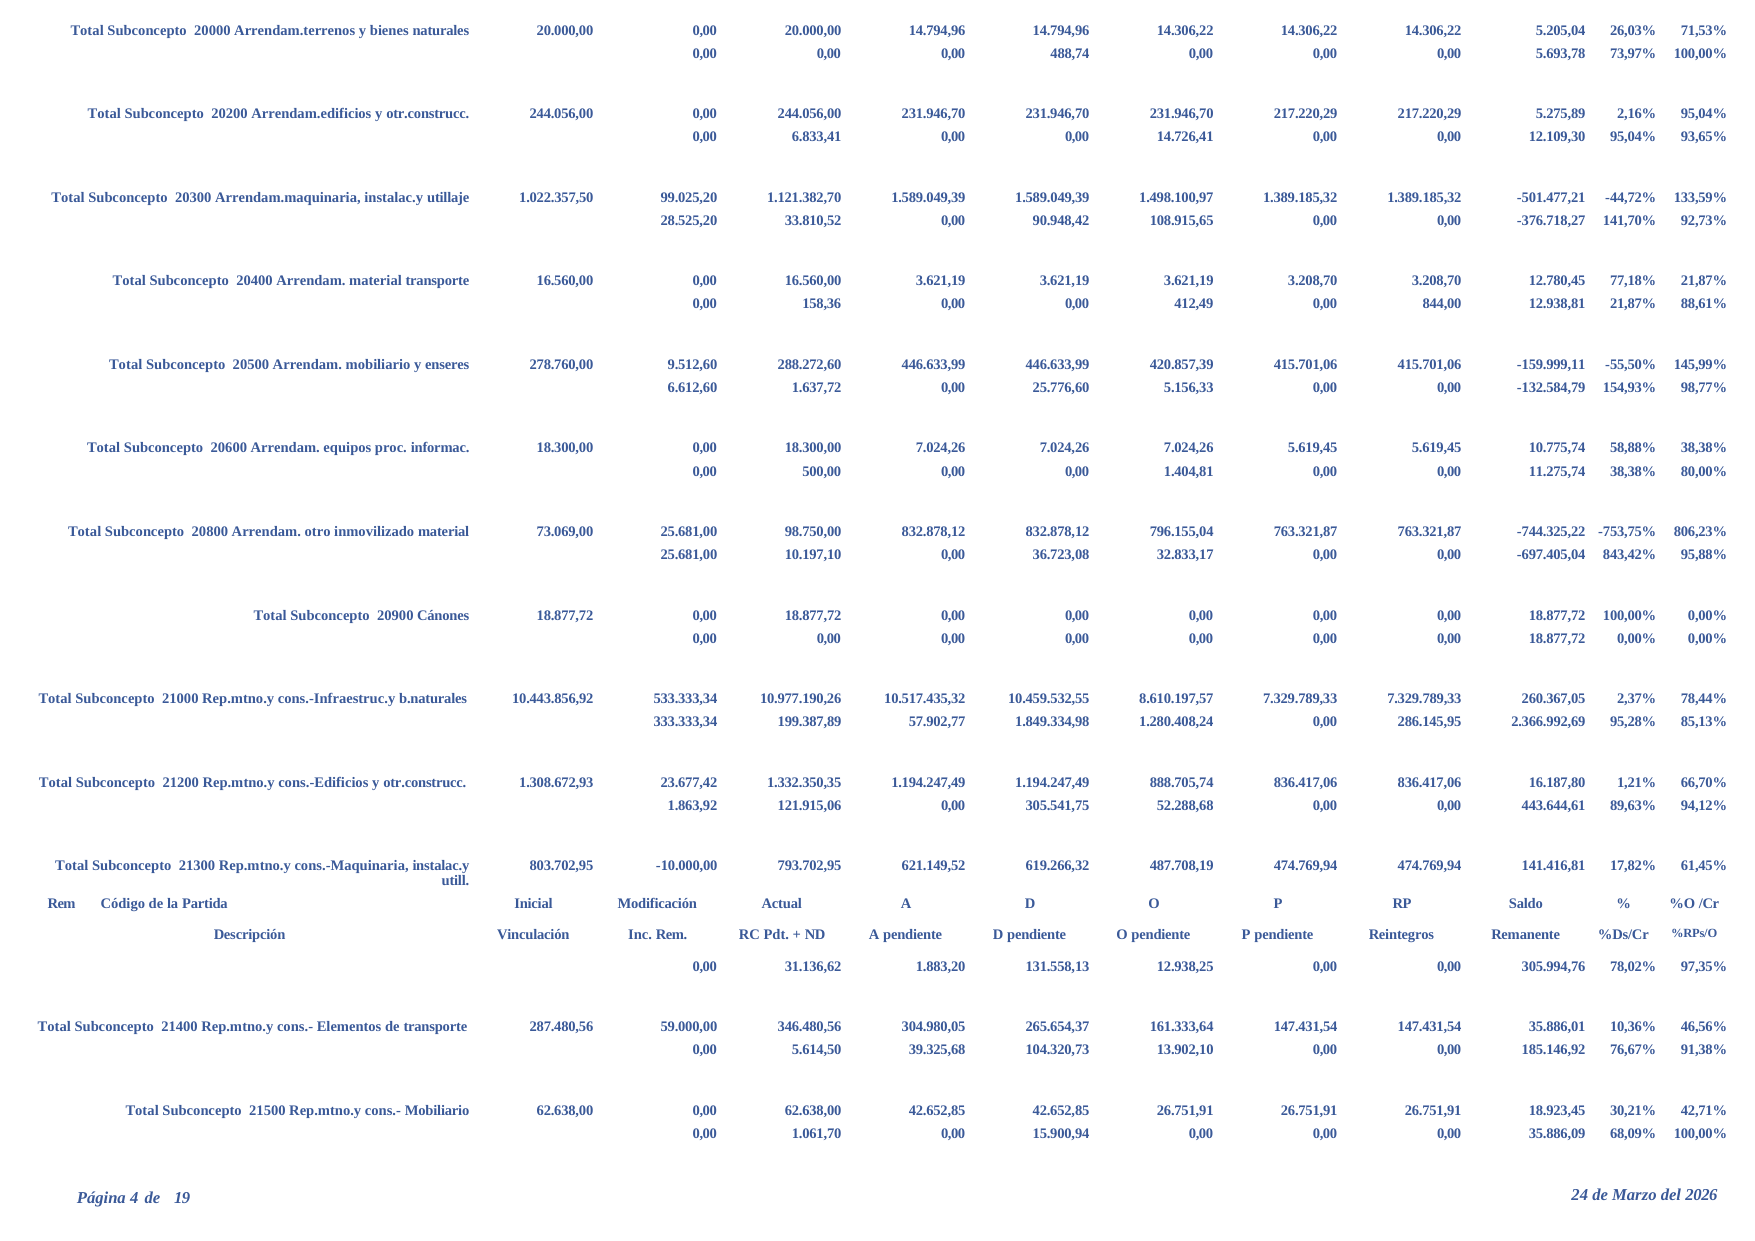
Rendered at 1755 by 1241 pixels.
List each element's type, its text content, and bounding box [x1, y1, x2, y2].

table_cell Descripción [26, 919, 483, 953]
table_cell 12.109,30 [1476, 125, 1591, 167]
table_cell 1.389.185,32 [1353, 167, 1476, 209]
table_cell RC Pdt. + ND [728, 919, 855, 953]
table_cell 0,00 [605, 251, 728, 292]
table_cell 85,13% [1663, 710, 1729, 752]
table_cell 0,00 [605, 0, 728, 42]
table_cell 18.300,00 [728, 418, 855, 459]
table_cell 3.208,70 [1227, 251, 1353, 292]
table_cell 62.638,00 [728, 1080, 855, 1122]
table_cell 0,00 [979, 125, 1102, 167]
table_cell 10.977.190,26 [728, 668, 855, 710]
table_cell 17,82% [1591, 835, 1662, 891]
table_cell 28.525,20 [605, 209, 728, 251]
table_cell %Ds/Cr [1591, 919, 1662, 953]
table_cell 14.726,41 [1103, 125, 1227, 167]
table_cell 14.794,96 [979, 0, 1102, 42]
table_header Modificación [605, 891, 728, 919]
table_cell P pendiente [1227, 919, 1353, 953]
table_cell 500,00 [728, 460, 855, 501]
table_cell [483, 627, 605, 668]
table_cell 21,87% [1663, 251, 1729, 292]
table_cell -44,72% [1591, 167, 1662, 209]
table_cell -376.718,27 [1476, 209, 1591, 251]
table_cell 15.900,94 [979, 1122, 1102, 1163]
table_cell 488,74 [979, 42, 1102, 83]
table_cell 10.517.435,32 [855, 668, 979, 710]
table_cell 98,77% [1663, 376, 1729, 418]
table_cell 5.693,78 [1476, 42, 1591, 83]
table_cell 3.621,19 [979, 251, 1102, 292]
table_cell 305.541,75 [979, 794, 1102, 835]
table_cell Total Subconcepto 21300 Rep.mtno.y cons.-Maquinaria, instalac.y utill. [26, 835, 483, 891]
table_cell 0,00 [855, 125, 979, 167]
table_cell -697.405,04 [1476, 543, 1591, 585]
table_cell 0,00 [1227, 376, 1353, 418]
table_cell 832.878,12 [979, 501, 1102, 543]
table_cell 796.155,04 [1103, 501, 1227, 543]
table_cell 10.443.856,92 [483, 668, 605, 710]
table_cell 6.612,60 [605, 376, 728, 418]
table_cell 59.000,00 [605, 996, 728, 1038]
table_cell 832.878,12 [855, 501, 979, 543]
table_cell 217.220,29 [1227, 84, 1353, 125]
table_cell 30,21% [1591, 1080, 1662, 1122]
table_cell 42.652,85 [979, 1080, 1102, 1122]
table_cell 1.121.382,70 [728, 167, 855, 209]
table_cell Total Subconcepto 20500 Arrendam. mobiliario y enseres [26, 334, 483, 376]
table_header Saldo [1476, 891, 1591, 919]
table_cell 3.621,19 [855, 251, 979, 292]
table_cell 8.610.197,57 [1103, 668, 1227, 710]
table_cell 7.329.789,33 [1353, 668, 1476, 710]
table_cell 133,59% [1663, 167, 1729, 209]
table_cell 443.644,61 [1476, 794, 1591, 835]
table_cell 1.022.357,50 [483, 167, 605, 209]
table_cell 619.266,32 [979, 835, 1102, 891]
table_cell 18.923,45 [1476, 1080, 1591, 1122]
table_cell [483, 543, 605, 585]
table_cell 12.938,25 [1103, 953, 1227, 996]
table_cell Total Subconcepto 21400 Rep.mtno.y cons.- Elementos de transporte [26, 996, 483, 1038]
table_cell 244.056,00 [728, 84, 855, 125]
table_cell 412,49 [1103, 293, 1227, 334]
table_cell 474.769,94 [1227, 835, 1353, 891]
table_cell 95,04% [1591, 125, 1662, 167]
table_cell O pendiente [1103, 919, 1227, 953]
table_cell %RPs/O [1663, 919, 1729, 953]
table_cell [26, 627, 483, 668]
table_cell -753,75% [1591, 501, 1662, 543]
table_cell 415.701,06 [1353, 334, 1476, 376]
table_cell 1.589.049,39 [979, 167, 1102, 209]
table_cell 26.751,91 [1353, 1080, 1476, 1122]
table_cell 0,00 [1227, 1122, 1353, 1163]
table_cell 73.069,00 [483, 501, 605, 543]
table_cell 38,38% [1591, 460, 1662, 501]
table_cell 16.187,80 [1476, 752, 1591, 794]
table_cell 94,12% [1663, 794, 1729, 835]
table_cell 1.404,81 [1103, 460, 1227, 501]
table_cell 18.877,72 [728, 585, 855, 627]
table_cell 231.946,70 [855, 84, 979, 125]
table_cell 14.794,96 [855, 0, 979, 42]
table_cell 18.877,72 [483, 585, 605, 627]
table_cell 0,00 [605, 84, 728, 125]
table_cell 333.333,34 [605, 710, 728, 752]
table_cell 0,00 [979, 460, 1102, 501]
table_cell 90.948,42 [979, 209, 1102, 251]
table_cell 0,00 [1353, 209, 1476, 251]
table_cell 0,00 [1103, 42, 1227, 83]
table_cell 10.775,74 [1476, 418, 1591, 459]
table_cell 7.024,26 [855, 418, 979, 459]
table_header Rem Código de la Partida [26, 891, 483, 919]
table_cell 61,45% [1663, 835, 1729, 891]
table_cell 68,09% [1591, 1122, 1662, 1163]
table_cell -159.999,11 [1476, 334, 1591, 376]
table_header O [1103, 891, 1227, 919]
table_cell 2,16% [1591, 84, 1662, 125]
table_cell 73,97% [1591, 42, 1662, 83]
table_cell A pendiente [855, 919, 979, 953]
table_cell 793.702,95 [728, 835, 855, 891]
table_cell 97,35% [1663, 953, 1729, 996]
table_cell 763.321,87 [1353, 501, 1476, 543]
table_cell [26, 794, 483, 835]
table_header Actual [728, 891, 855, 919]
table_cell 58,88% [1591, 418, 1662, 459]
table_cell 888.705,74 [1103, 752, 1227, 794]
table_cell 12.938,81 [1476, 293, 1591, 334]
table_cell 23.677,42 [605, 752, 728, 794]
table_cell [26, 710, 483, 752]
table_cell 78,02% [1591, 953, 1662, 996]
table_cell 35.886,01 [1476, 996, 1591, 1038]
table_cell 0,00 [855, 585, 979, 627]
table_cell [483, 710, 605, 752]
table_cell 0,00 [1227, 543, 1353, 585]
table_cell 0,00 [855, 1122, 979, 1163]
table_header P [1227, 891, 1353, 919]
table_cell 806,23% [1663, 501, 1729, 543]
table_cell 0,00 [979, 293, 1102, 334]
table_cell 0,00 [855, 543, 979, 585]
table_cell 288.272,60 [728, 334, 855, 376]
table_cell 1.849.334,98 [979, 710, 1102, 752]
table_cell 32.833,17 [1103, 543, 1227, 585]
table_cell 286.145,95 [1353, 710, 1476, 752]
table_cell Total Subconcepto 21200 Rep.mtno.y cons.-Edificios y otr.construcc. [26, 752, 483, 794]
table_cell [26, 209, 483, 251]
table_cell 80,00% [1663, 460, 1729, 501]
table_cell 0,00 [979, 627, 1102, 668]
table_cell Total Subconcepto 21000 Rep.mtno.y cons.-Infraestruc.y b.naturales [26, 668, 483, 710]
table_cell 10,36% [1591, 996, 1662, 1038]
table_cell 76,67% [1591, 1038, 1662, 1080]
table_cell 5.614,50 [728, 1038, 855, 1080]
table_cell 0,00 [855, 627, 979, 668]
table_cell Total Subconcepto 20400 Arrendam. material transporte [26, 251, 483, 292]
table_cell 147.431,54 [1353, 996, 1476, 1038]
table_cell 0,00% [1663, 627, 1729, 668]
table_cell Inc. Rem. [605, 919, 728, 953]
table_cell 0,00 [605, 1038, 728, 1080]
table_cell 0,00 [979, 585, 1102, 627]
table_cell 18.877,72 [1476, 585, 1591, 627]
table_cell Total Subconcepto 20000 Arrendam.terrenos y bienes naturales [26, 0, 483, 42]
table_cell 1.498.100,97 [1103, 167, 1227, 209]
table_cell 1.883,20 [855, 953, 979, 996]
table_cell 1.061,70 [728, 1122, 855, 1163]
table_cell 39.325,68 [855, 1038, 979, 1080]
table_cell 154,93% [1591, 376, 1662, 418]
table_header %O /Cr [1663, 891, 1729, 919]
table_cell 0,00 [1103, 585, 1227, 627]
table_cell 0,00 [1227, 953, 1353, 996]
table_cell 108.915,65 [1103, 209, 1227, 251]
table_cell 0,00 [1227, 125, 1353, 167]
table_cell [483, 376, 605, 418]
table_cell 278.760,00 [483, 334, 605, 376]
table_cell Total Subconcepto 20200 Arrendam.edificios y otr.construcc. [26, 84, 483, 125]
table_cell -132.584,79 [1476, 376, 1591, 418]
table_cell 231.946,70 [979, 84, 1102, 125]
table_cell 12.780,45 [1476, 251, 1591, 292]
table_cell D pendiente [979, 919, 1102, 953]
table_cell 88,61% [1663, 293, 1729, 334]
table_cell 25.776,60 [979, 376, 1102, 418]
table_cell 77,18% [1591, 251, 1662, 292]
table_cell 244.056,00 [483, 84, 605, 125]
table_cell 0,00% [1663, 585, 1729, 627]
table_cell Remanente [1476, 919, 1591, 953]
table_cell [483, 794, 605, 835]
table_cell 95,04% [1663, 84, 1729, 125]
table_cell 0,00 [1353, 794, 1476, 835]
table_cell 71,53% [1663, 0, 1729, 42]
table_header D [979, 891, 1102, 919]
table_cell 95,88% [1663, 543, 1729, 585]
table_cell 304.980,05 [855, 996, 979, 1038]
table_cell [483, 953, 605, 996]
table_header A [855, 891, 979, 919]
table_cell 3.208,70 [1353, 251, 1476, 292]
table_cell 0,00 [1103, 1122, 1227, 1163]
table_cell [26, 460, 483, 501]
table_cell Total Subconcepto 20800 Arrendam. otro inmovilizado material [26, 501, 483, 543]
table_cell [26, 293, 483, 334]
table_cell 217.220,29 [1353, 84, 1476, 125]
table_cell 3.621,19 [1103, 251, 1227, 292]
table_cell [483, 293, 605, 334]
table_cell 95,28% [1591, 710, 1662, 752]
table_cell 1,21% [1591, 752, 1662, 794]
table_cell Reintegros [1353, 919, 1476, 953]
table_cell 0,00 [605, 460, 728, 501]
table_cell 141,70% [1591, 209, 1662, 251]
table_cell 0,00 [728, 627, 855, 668]
table_cell 0,00 [605, 627, 728, 668]
table_cell 803.702,95 [483, 835, 605, 891]
table_cell 420.857,39 [1103, 334, 1227, 376]
table_cell 0,00 [1103, 627, 1227, 668]
table_cell 1.280.408,24 [1103, 710, 1227, 752]
table_cell 0,00 [605, 585, 728, 627]
table_cell 231.946,70 [1103, 84, 1227, 125]
table_cell 0,00 [855, 460, 979, 501]
table_cell 0,00 [605, 1122, 728, 1163]
table_cell 474.769,94 [1353, 835, 1476, 891]
table_cell [483, 125, 605, 167]
table_cell 0,00 [1227, 585, 1353, 627]
table_cell 0,00 [605, 42, 728, 83]
table_cell 0,00 [855, 376, 979, 418]
table_cell 14.306,22 [1227, 0, 1353, 42]
table_cell 5.619,45 [1227, 418, 1353, 459]
table_header Inicial [483, 891, 605, 919]
table_cell 0,00 [1227, 627, 1353, 668]
table_cell 1.589.049,39 [855, 167, 979, 209]
table_cell -55,50% [1591, 334, 1662, 376]
table_cell 0,00 [855, 42, 979, 83]
table_cell -744.325,22 [1476, 501, 1591, 543]
table_cell 1.332.350,35 [728, 752, 855, 794]
table_cell 1.308.672,93 [483, 752, 605, 794]
table_cell 0,00 [605, 1080, 728, 1122]
table_cell [26, 376, 483, 418]
table_cell 89,63% [1591, 794, 1662, 835]
table_cell -10.000,00 [605, 835, 728, 891]
table_cell 18.300,00 [483, 418, 605, 459]
table_cell [483, 1122, 605, 1163]
table_cell 145,99% [1663, 334, 1729, 376]
table_cell 2.366.992,69 [1476, 710, 1591, 752]
table_cell 7.024,26 [979, 418, 1102, 459]
table_cell 5.156,33 [1103, 376, 1227, 418]
table_cell 0,00 [605, 953, 728, 996]
table_cell 6.833,41 [728, 125, 855, 167]
table_cell 158,36 [728, 293, 855, 334]
table_cell 836.417,06 [1227, 752, 1353, 794]
table_cell 161.333,64 [1103, 996, 1227, 1038]
table_cell 287.480,56 [483, 996, 605, 1038]
table_cell 0,00 [1353, 585, 1476, 627]
table_cell 25.681,00 [605, 501, 728, 543]
table_cell [26, 1122, 483, 1163]
table_cell 21,87% [1591, 293, 1662, 334]
table_cell 92,73% [1663, 209, 1729, 251]
table_cell 0,00 [1353, 42, 1476, 83]
table_cell 66,70% [1663, 752, 1729, 794]
table_cell [26, 953, 483, 996]
table_cell 1.637,72 [728, 376, 855, 418]
table_cell 0,00 [1353, 543, 1476, 585]
table_cell 0,00 [1353, 1122, 1476, 1163]
table_cell 62.638,00 [483, 1080, 605, 1122]
table_cell 843,42% [1591, 543, 1662, 585]
table_cell 121.915,06 [728, 794, 855, 835]
table_cell 31.136,62 [728, 953, 855, 996]
table_cell 0,00 [1227, 794, 1353, 835]
table_cell 13.902,10 [1103, 1038, 1227, 1080]
table_cell 100,00% [1591, 585, 1662, 627]
table_cell 0,00 [1227, 42, 1353, 83]
table_cell 0,00 [605, 418, 728, 459]
table_cell 16.560,00 [483, 251, 605, 292]
table_cell [26, 543, 483, 585]
table_cell 0,00 [1227, 460, 1353, 501]
table_cell [483, 209, 605, 251]
table_cell 0,00 [1353, 627, 1476, 668]
table_header % [1591, 891, 1662, 919]
table_cell 11.275,74 [1476, 460, 1591, 501]
table_cell 33.810,52 [728, 209, 855, 251]
table_cell -501.477,21 [1476, 167, 1591, 209]
table_cell 5.275,89 [1476, 84, 1591, 125]
table_cell 185.146,92 [1476, 1038, 1591, 1080]
table_cell 7.329.789,33 [1227, 668, 1353, 710]
table_cell 26.751,91 [1103, 1080, 1227, 1122]
table_cell 487.708,19 [1103, 835, 1227, 891]
table_cell 78,44% [1663, 668, 1729, 710]
table_cell Total Subconcepto 20600 Arrendam. equipos proc. informac. [26, 418, 483, 459]
table_cell Total Subconcepto 20300 Arrendam.maquinaria, instalac.y utillaje [26, 167, 483, 209]
table_cell Total Subconcepto 20900 Cánones [26, 585, 483, 627]
table_cell [483, 460, 605, 501]
table_cell 16.560,00 [728, 251, 855, 292]
table_cell 0,00% [1591, 627, 1662, 668]
table_cell 20.000,00 [728, 0, 855, 42]
table_cell 26,03% [1591, 0, 1662, 42]
table_cell 57.902,77 [855, 710, 979, 752]
table_cell 26.751,91 [1227, 1080, 1353, 1122]
table_cell 14.306,22 [1353, 0, 1476, 42]
table_cell 91,38% [1663, 1038, 1729, 1080]
table_cell 99.025,20 [605, 167, 728, 209]
table_cell 0,00 [1353, 1038, 1476, 1080]
table_cell 1.389.185,32 [1227, 167, 1353, 209]
table_cell 836.417,06 [1353, 752, 1476, 794]
table_cell 20.000,00 [483, 0, 605, 42]
table_cell 1.194.247,49 [855, 752, 979, 794]
table_cell Total Subconcepto 21500 Rep.mtno.y cons.- Mobiliario [26, 1080, 483, 1122]
table_header RP [1353, 891, 1476, 919]
table_cell 0,00 [1227, 710, 1353, 752]
table_cell 1.194.247,49 [979, 752, 1102, 794]
table_cell 621.149,52 [855, 835, 979, 891]
table_cell 100,00% [1663, 1122, 1729, 1163]
table_cell 0,00 [1227, 1038, 1353, 1080]
table_cell 25.681,00 [605, 543, 728, 585]
table_cell 0,00 [1353, 953, 1476, 996]
table_cell 93,65% [1663, 125, 1729, 167]
table_cell [483, 42, 605, 83]
table_cell 18.877,72 [1476, 627, 1591, 668]
table_cell 0,00 [1353, 460, 1476, 501]
table_cell 104.320,73 [979, 1038, 1102, 1080]
table_cell 446.633,99 [979, 334, 1102, 376]
table_cell 7.024,26 [1103, 418, 1227, 459]
table_cell 199.387,89 [728, 710, 855, 752]
table_cell [26, 1038, 483, 1080]
table_cell 14.306,22 [1103, 0, 1227, 42]
table_cell [26, 125, 483, 167]
table_cell 2,37% [1591, 668, 1662, 710]
table_cell 0,00 [1227, 293, 1353, 334]
table_cell [483, 1038, 605, 1080]
table_cell 36.723,08 [979, 543, 1102, 585]
table_cell 0,00 [1353, 125, 1476, 167]
table_cell 260.367,05 [1476, 668, 1591, 710]
table_cell 346.480,56 [728, 996, 855, 1038]
table_cell 35.886,09 [1476, 1122, 1591, 1163]
table_cell 0,00 [1227, 209, 1353, 251]
table_cell 46,56% [1663, 996, 1729, 1038]
table_cell 844,00 [1353, 293, 1476, 334]
table_cell 533.333,34 [605, 668, 728, 710]
table_cell 0,00 [855, 209, 979, 251]
table_cell 42.652,85 [855, 1080, 979, 1122]
table_cell 52.288,68 [1103, 794, 1227, 835]
table_cell 131.558,13 [979, 953, 1102, 996]
table_cell 9.512,60 [605, 334, 728, 376]
table_cell 147.431,54 [1227, 996, 1353, 1038]
table_cell 100,00% [1663, 42, 1729, 83]
table_cell Vinculación [483, 919, 605, 953]
table_cell 141.416,81 [1476, 835, 1591, 891]
table_cell 446.633,99 [855, 334, 979, 376]
table_cell 5.205,04 [1476, 0, 1591, 42]
table_cell 0,00 [855, 794, 979, 835]
table_cell 10.197,10 [728, 543, 855, 585]
table_cell [26, 42, 483, 83]
table_cell 98.750,00 [728, 501, 855, 543]
table_cell 0,00 [855, 293, 979, 334]
table_cell 10.459.532,55 [979, 668, 1102, 710]
table_cell 0,00 [605, 125, 728, 167]
table_cell 763.321,87 [1227, 501, 1353, 543]
table_cell 0,00 [728, 42, 855, 83]
table_cell 265.654,37 [979, 996, 1102, 1038]
table_cell 5.619,45 [1353, 418, 1476, 459]
table_cell 38,38% [1663, 418, 1729, 459]
table_cell 0,00 [605, 293, 728, 334]
table_cell 0,00 [1353, 376, 1476, 418]
table_cell 1.863,92 [605, 794, 728, 835]
table_cell 305.994,76 [1476, 953, 1591, 996]
table_cell 415.701,06 [1227, 334, 1353, 376]
table_cell 42,71% [1663, 1080, 1729, 1122]
